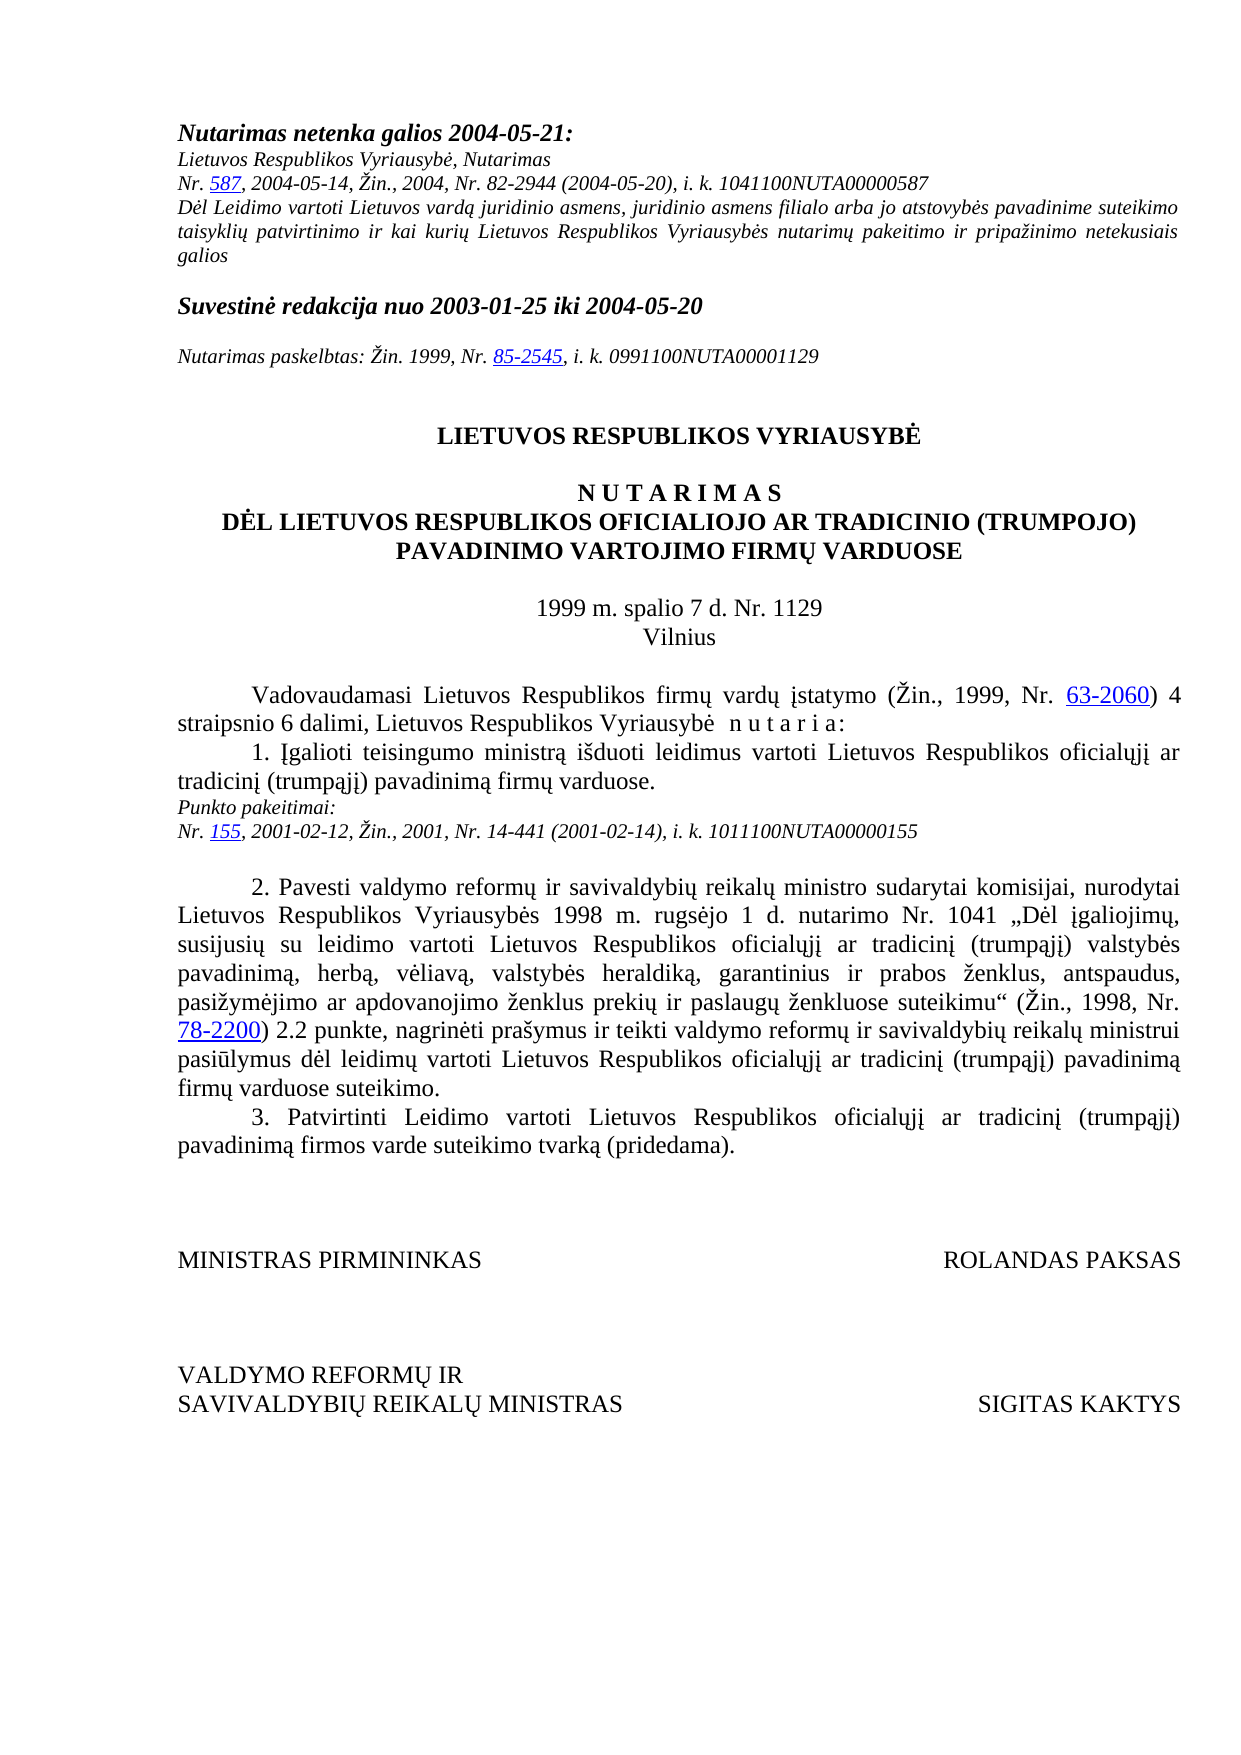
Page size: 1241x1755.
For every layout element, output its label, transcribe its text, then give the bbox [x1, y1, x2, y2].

text savivaldybių reikalų ministras Sigitas Kaktys [177, 1389, 1181, 1418]
text LIETUVOS RESPUBLIKOS VYRIAUSYBĖ [177, 421, 1181, 450]
text N U T A R I M A S [177, 478, 1181, 507]
text Nr. 155, 2001-02-12, Žin., 2001, Nr. 14-441 (2001-02-14), i. k. 1011100NUTA00000155 [177, 819, 1181, 843]
text Nutarimas paskelbtas: Žin. 1999, Nr. 85-2545, i. k. 0991100NUTA00001129 [177, 344, 1181, 368]
text Nr. 587, 2004-05-14, Žin., 2004, Nr. 82-2944 (2004-05-20), i. k. 1041100NUTA00000587 [177, 171, 1181, 195]
text Vadovaudamasi Lietuvos Respublikos firmų vardų įstatymo (Žin., 1999, Nr. 63-2060) 4 straipsnio 6 dalimi, Lietuvos Respublikos Vyriausybė nutaria: [177, 680, 1181, 737]
text Ministras Pirmininkas Rolandas Paksas [177, 1245, 1181, 1274]
text Lietuvos Respublikos Vyriausybė, Nutarimas [177, 147, 1181, 171]
text Vilnius [177, 622, 1181, 651]
text 1. Įgalioti teisingumo ministrą išduoti leidimus vartoti Lietuvos Respublikos oficialųjį ar tradicinį (trumpąjį) pavadinimą firmų varduose. [177, 737, 1181, 795]
text DĖL LIETUVOS RESPUBLIKOS OFICIALIOJO AR TRADICINIO (TRUMPOJO) PAVADINIMO VARTOJIMO FIRMŲ VARDUOSE [177, 507, 1181, 565]
text Nutarimas netenka galios 2004-05-21: [177, 118, 1181, 147]
text Dėl Leidimo vartoti Lietuvos vardą juridinio asmens, juridinio asmens filialo arba jo atstovybės pavadinime suteikimo taisyklių patvirtinimo ir kai kurių Lietuvos Respublikos Vyriausybės nutarimų pakeitimo ir pripažinimo netekusiais galios [177, 195, 1181, 267]
text Suvestinė redakcija nuo 2003-01-25 iki 2004-05-20 [177, 291, 1181, 320]
text 1999 m. spalio 7 d. Nr. 1129 [177, 593, 1181, 622]
text Punkto pakeitimai: [177, 795, 1181, 819]
text 2. Pavesti valdymo reformų ir savivaldybių reikalų ministro sudarytai komisijai, nurodytai Lietuvos Respublikos Vyriausybės 1998 m. rugsėjo 1 d. nutarimo Nr. 1041 „Dėl įgaliojimų, susijusių su leidimo vartoti Lietuvos Respublikos oficialųjį ar tradicinį (trumpąjį) valstybės pavadinimą, herbą, vėliavą, valstybės heraldiką, garantinius ir prabos ženklus, antspaudus, pasižymėjimo ar apdovanojimo ženklus prekių ir paslaugų ženkluose suteikimu“ (Žin., 1998, Nr. 78-2200) 2.2 punkte, nagrinėti prašymus ir teikti valdymo reformų ir savivaldybių reikalų ministrui pasiūlymus dėl leidimų vartoti Lietuvos Respublikos oficialųjį ar tradicinį (trumpąjį) pavadinimą firmų varduose suteikimo. [177, 872, 1181, 1102]
text 3. Patvirtinti Leidimo vartoti Lietuvos Respublikos oficialųjį ar tradicinį (trumpąjį) pavadinimą firmos varde suteikimo tvarką (pridedama). [177, 1102, 1181, 1159]
text Valdymo reformų ir [177, 1360, 1181, 1389]
